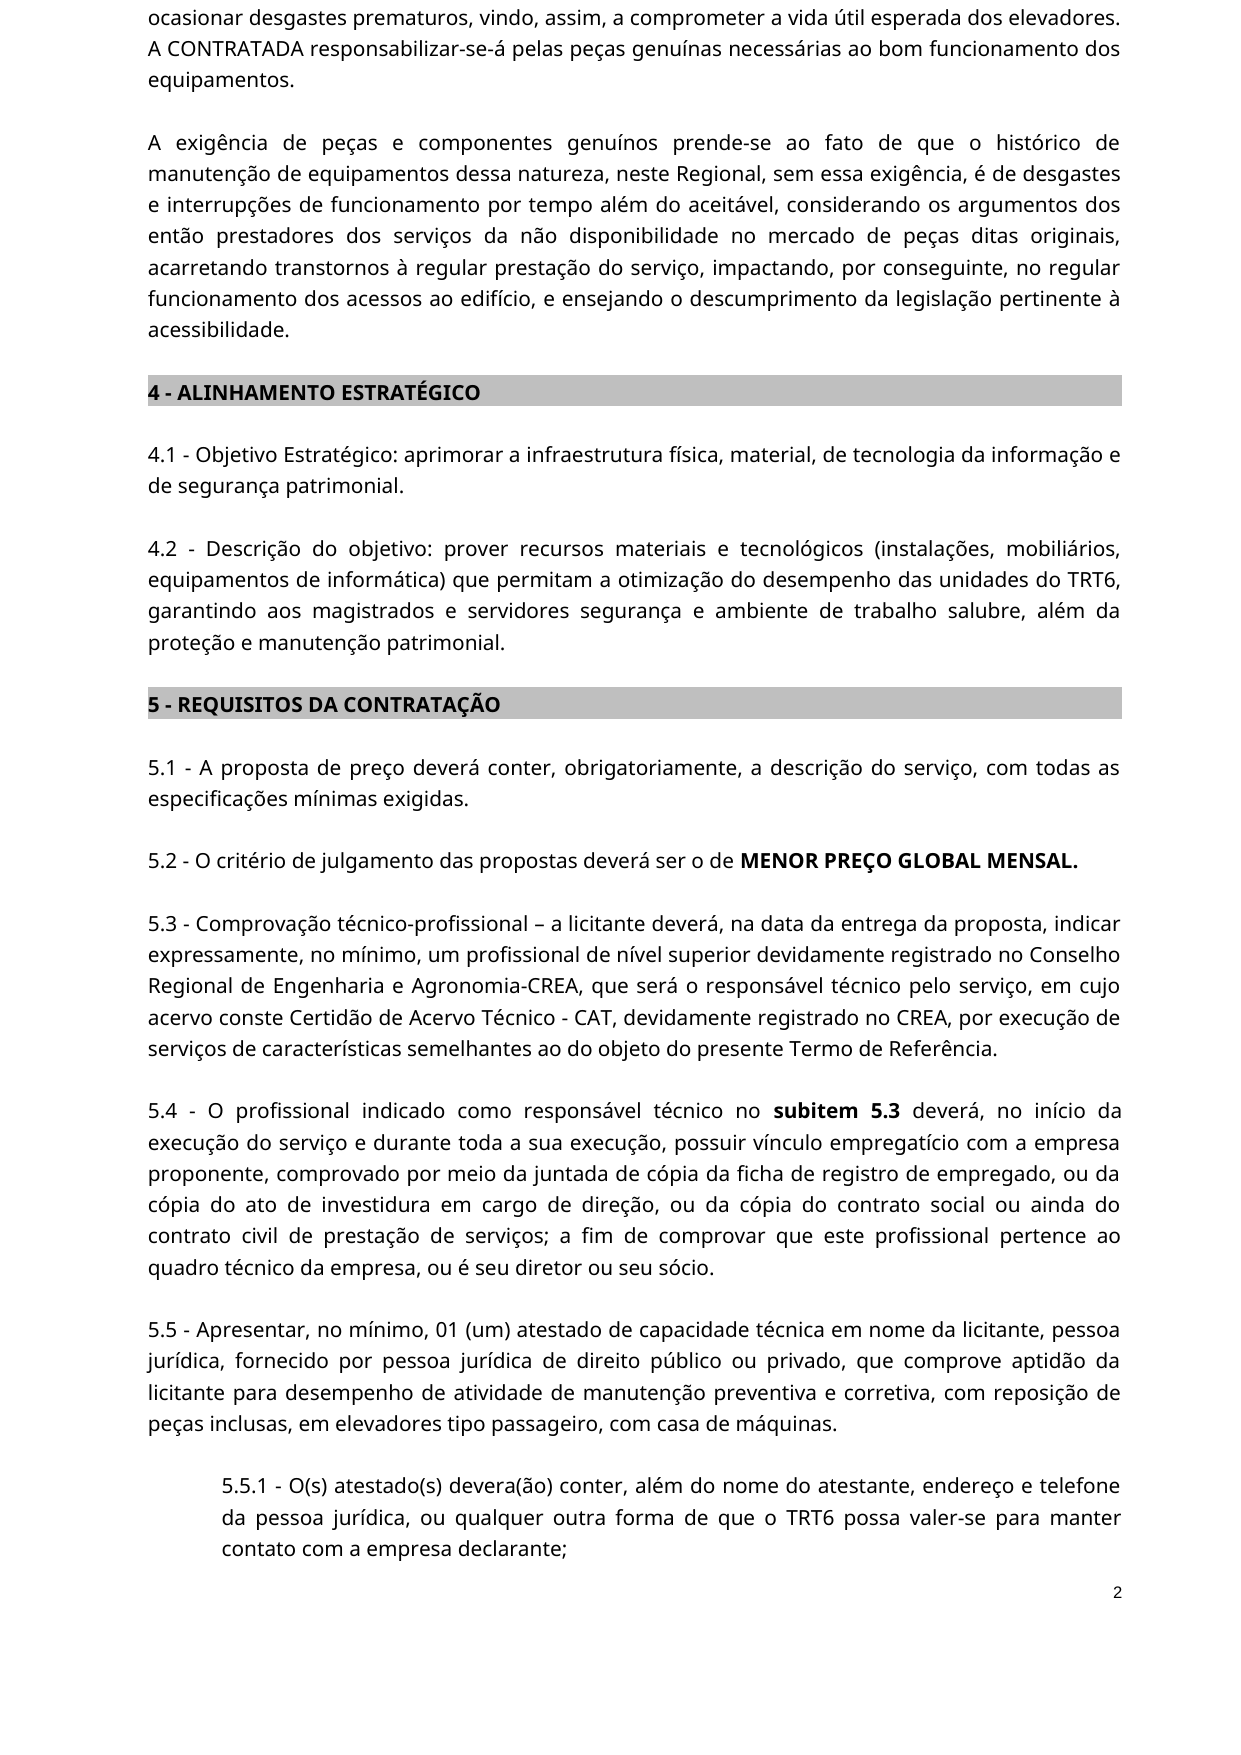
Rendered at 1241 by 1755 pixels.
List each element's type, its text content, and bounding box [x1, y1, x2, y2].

text 5.2 - O critério de julgamento das propostas deverá ser o de MENOR PREÇO GLOBAL MENSAL. [148, 844, 1122, 875]
text 4.2 - Descrição do objetivo: prover recursos materiais e tecnológicos (instalações, mobiliários, equipamentos de informática) que permitam a otimização do desempenho das unidades do TRT6, garantindo aos magistrados e servidores segurança e ambiente de trabalho salubre, além da proteção e manutenção patrimonial. [148, 531, 1122, 656]
text 5.4 - O profissional indicado como responsável técnico no subitem 5.3 deverá, no início da execução do serviço e durante toda a sua execução, possuir vínculo empregatício com a empresa proponente, comprovado por meio da juntada de cópia da ficha de registro de empregado, ou da cópia do ato de investidura em cargo de direção, ou da cópia do contrato social ou ainda do contrato civil de prestação de serviços; a fim de comprovar que este profissional pertence ao quadro técnico da empresa, ou é seu diretor ou seu sócio. [148, 1094, 1122, 1281]
text 4 - ALINHAMENTO ESTRATÉGICO [148, 375, 1122, 406]
text ocasionar desgastes prematuros, vindo, assim, a comprometer a vida útil esperada dos elevadores. A CONTRATADA responsabilizar-se-á pelas peças genuínas necessárias ao bom funcionamento dos equipamentos. [148, 0, 1122, 94]
text 5.1 - A proposta de preço deverá conter, obrigatoriamente, a descrição do serviço, com todas as especificações mínimas exigidas. [148, 750, 1122, 812]
text A exigência de peças e componentes genuínos prende-se ao fato de que o histórico de manutenção de equipamentos dessa natureza, neste Regional, sem essa exigência, é de desgastes e interrupções de funcionamento por tempo além do aceitável, considerando os argumentos dos então prestadores dos serviços da não disponibilidade no mercado de peças ditas originais, acarretando transtornos à regular prestação do serviço, impactando, por conseguinte, no regular funcionamento dos acessos ao edifício, e ensejando o descumprimento da legislação pertinente à acessibilidade. [148, 125, 1122, 344]
text 5.5.1 - O(s) atestado(s) devera(ão) conter, além do nome do atestante, endereço e telefone da pessoa jurídica, ou qualquer outra forma de que o TRT6 possa valer-se para manter contato com a empresa declarante; [221, 1469, 1122, 1562]
text 5.3 - Comprovação técnico-profissional – a licitante deverá, na data da entrega da proposta, indicar expressamente, no mínimo, um profissional de nível superior devidamente registrado no Conselho Regional de Engenharia e Agronomia-CREA, que será o responsável técnico pelo serviço, em cujo acervo conste Certidão de Acervo Técnico - CAT, devidamente registrado no CREA, por execução de serviços de características semelhantes ao do objeto do presente Termo de Referência. [148, 906, 1122, 1062]
text 5 - REQUISITOS DA CONTRATAÇÃO [148, 687, 1122, 719]
text 5.5 - Apresentar, no mínimo, 01 (um) atestado de capacidade técnica em nome da licitante, pessoa jurídica, fornecido por pessoa jurídica de direito público ou privado, que comprove aptidão da licitante para desempenho de atividade de manutenção preventiva e corretiva, com reposição de peças inclusas, em elevadores tipo passageiro, com casa de máquinas. [148, 1312, 1122, 1437]
text 4.1 - Objetivo Estratégico: aprimorar a infraestrutura física, material, de tecnologia da informação e de segurança patrimonial. [148, 437, 1122, 500]
